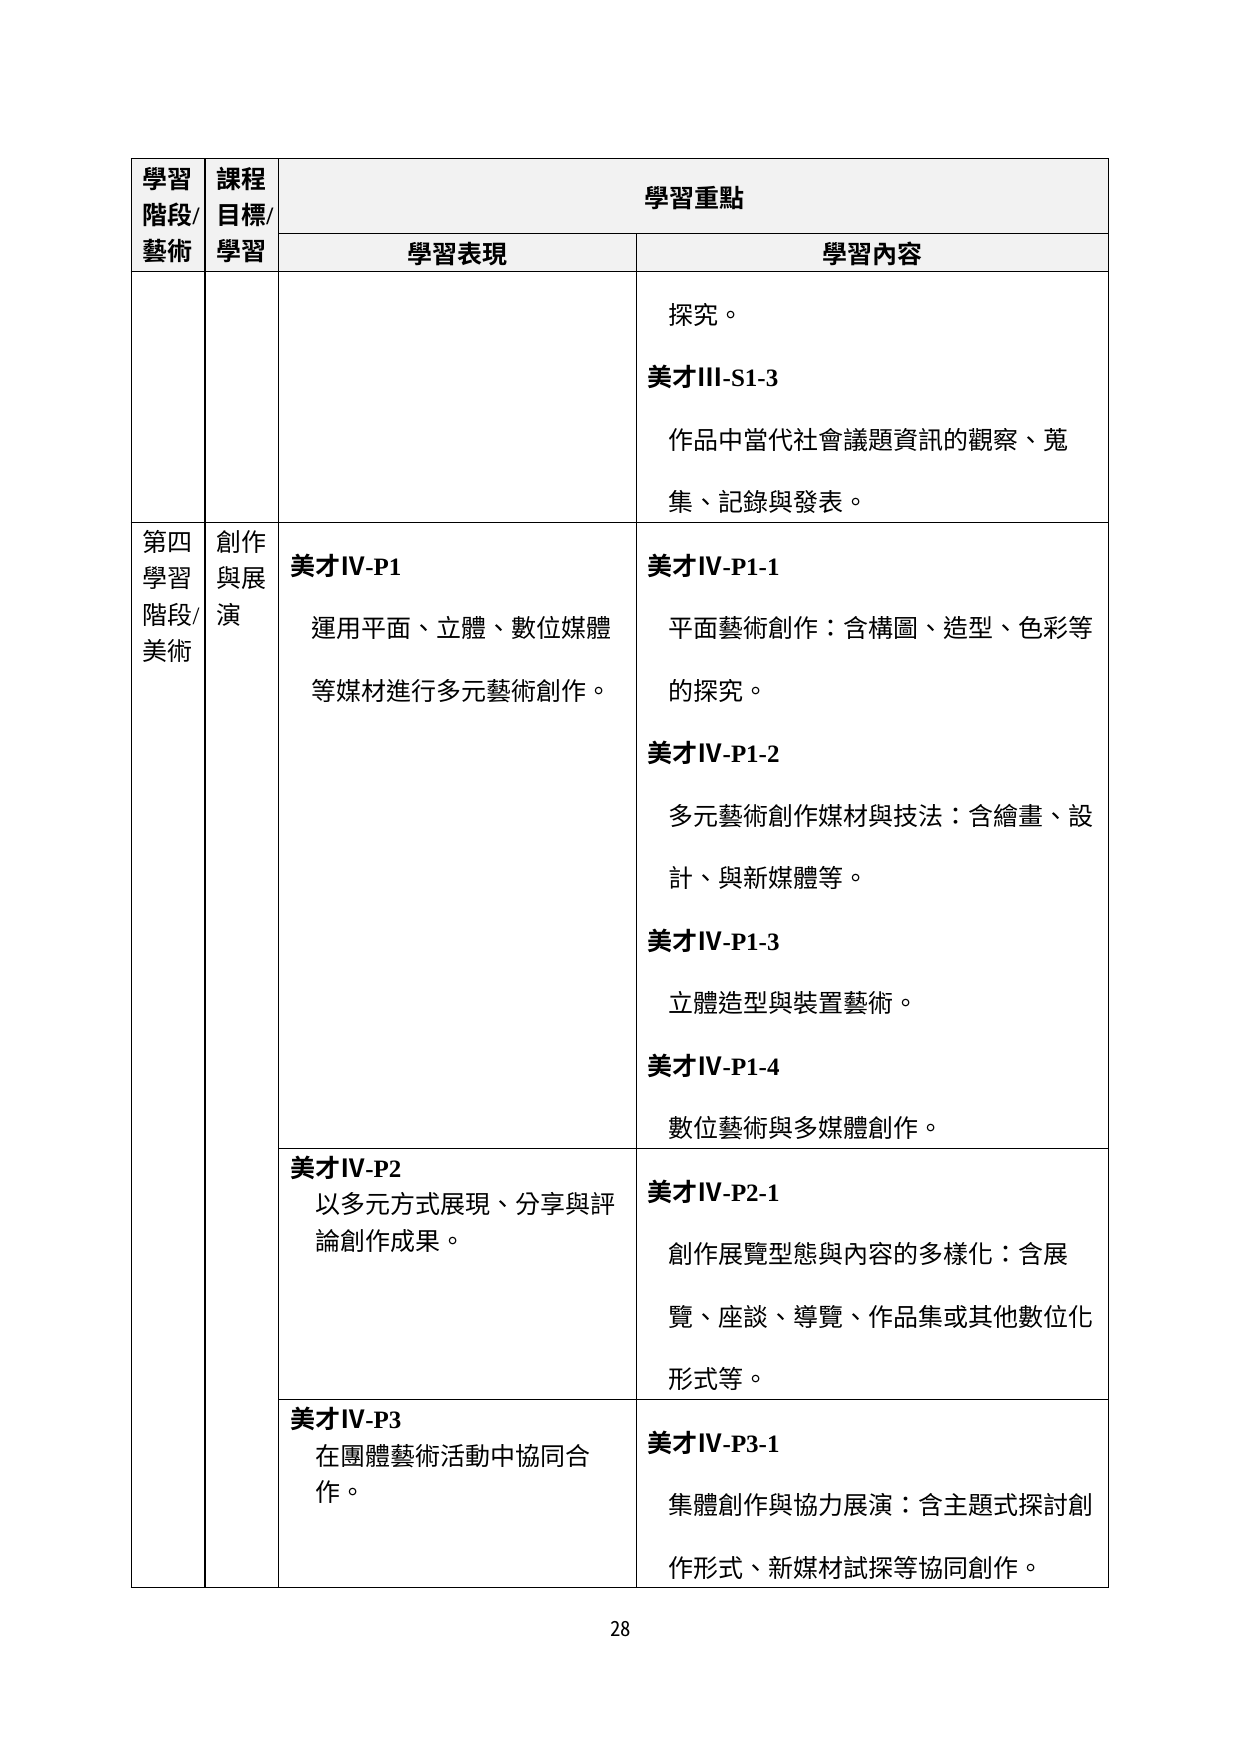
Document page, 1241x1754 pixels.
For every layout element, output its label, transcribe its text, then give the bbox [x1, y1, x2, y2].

table_cell 探究。 美才Ⅲ-S1-3 作品中當代社會議題資訊的觀察、蒐集、記錄與發表。 [637, 272, 1108, 522]
table_cell 第四學習階段/美術 [132, 523, 204, 1587]
table_header 學習階段/藝術專長 [132, 159, 204, 271]
table_cell 第三學習階段/美術 [132, 272, 204, 522]
table_cell [279, 272, 636, 522]
table_cell 藝術專題 [206, 272, 278, 522]
table_header 學習重點 [279, 159, 1108, 233]
table_cell 美才Ⅳ-P3 在團體藝術活動中協同合作。 [279, 1400, 636, 1587]
table_cell 美才Ⅳ-P2-1 創作展覽型態與內容的多樣化：含展覽、座談、導覽、作品集或其他數位化形式等。 [637, 1149, 1108, 1399]
table_cell 美才Ⅳ-P3-1 集體創作與協力展演：含主題式探討創作形式、新媒材試探等協同創作。 [637, 1400, 1108, 1587]
table_header 課程目標/學習構面 [206, 159, 278, 271]
table_cell 美才Ⅳ-P1-1 平面藝術創作：含構圖、造型、色彩等的探究。 美才Ⅳ-P1-2 多元藝術創作媒材與技法：含繪畫、設計、與新媒體等。 美才Ⅳ-P1-3 立體造型與裝置藝術。 美才Ⅳ-P1-4 數位藝術與多媒體創作。 [637, 523, 1108, 1148]
table_cell 創作與展演 [206, 523, 278, 1587]
table_cell 學習表現 [279, 234, 636, 271]
table_cell 美才Ⅳ-P1 運用平面、立體、數位媒體等媒材進行多元藝術創作。 [279, 523, 636, 1148]
table_cell 學習內容 [637, 234, 1108, 271]
table_cell 美才Ⅳ-P2 以多元方式展現、分享與評論創作成果。 [279, 1149, 636, 1399]
